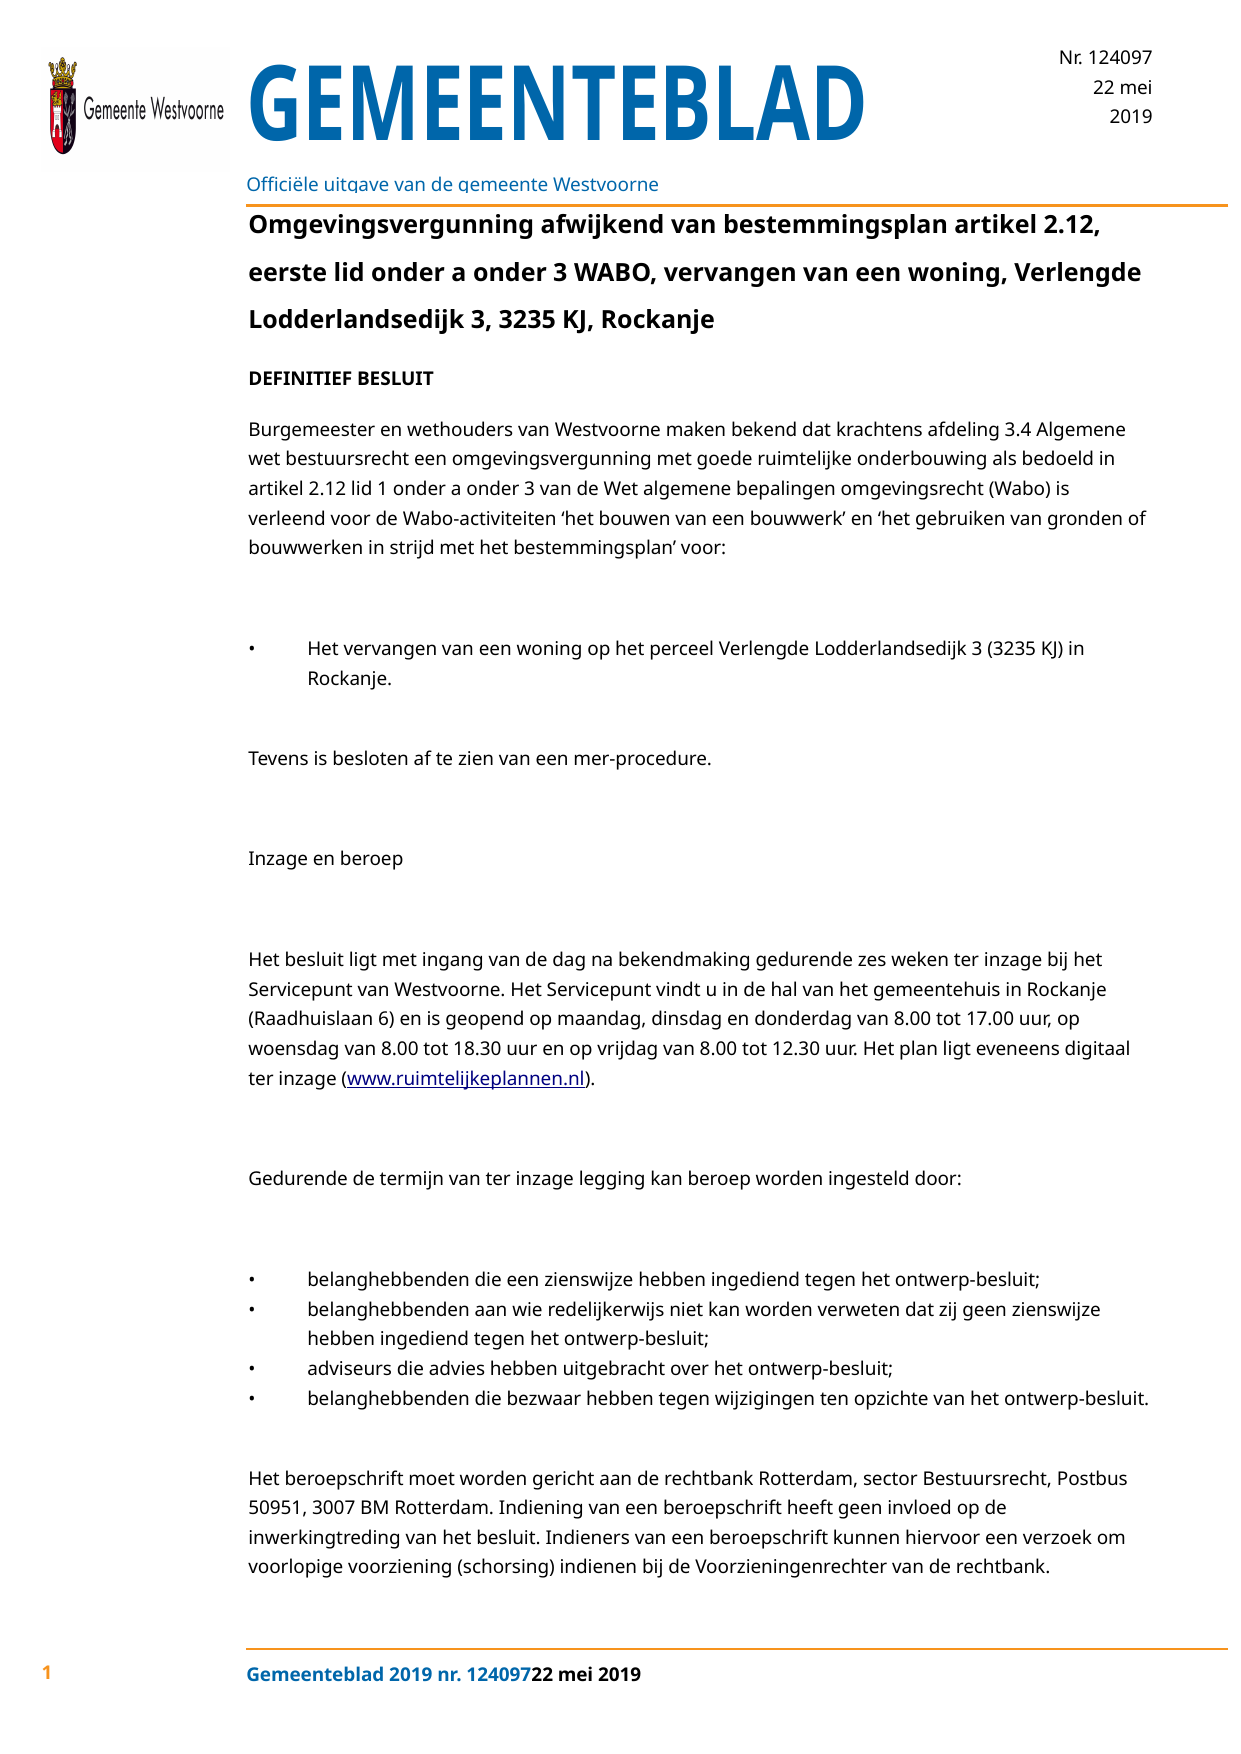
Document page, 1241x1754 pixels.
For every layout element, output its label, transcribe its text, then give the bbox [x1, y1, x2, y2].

text Gedurende de termijn van ter inzage legging kan beroep worden ingesteld door: [248, 1166, 1152, 1191]
picture [41, 47, 231, 172]
list Het vervangen van een woning op het perceel Verlengde Lodderlandsedijk 3 (3235 KJ) in Rockanje. [248, 635, 1152, 690]
list belanghebbenden aan wie redelijkerwijs niet kan worden verweten dat zij geen zienswijze hebben ingediend tegen het ontwerp-besluit; [248, 1296, 1152, 1351]
list belanghebbenden die een zienswijze hebben ingediend tegen het ontwerp-besluit; [248, 1266, 1152, 1292]
text Burgemeester en wethouders van Westvoorne maken bekend dat krachtens afdeling 3.4 Algemene wet bestuursrecht een omgevingsvergunning met goede ruimtelijke onderbouwing als bedoeld in artikel 2.12 lid 1 onder a onder 3 van de Wet algemene bepalingen omgevingsrecht (Wabo) is verleend voor de Wabo-activiteiten ‘het bouwen van een bouwwerk’ en ‘het gebruiken van gronden of bouwwerken in strijd met het bestemmingsplan’ voor: [248, 416, 1152, 560]
text Omgevingsvergunning afwijkend van bestemmingsplan artikel 2.12, eerste lid onder a onder 3 WABO, vervangen van een woning, Verlengde Lodderlandsedijk 3, 3235 KJ, Rockanje [248, 207, 1152, 336]
text Tevens is besloten af te zien van een mer-procedure. [248, 745, 1152, 770]
list belanghebbenden die bezwaar hebben tegen wijzigingen ten opzichte van het ontwerp-besluit. [248, 1385, 1152, 1410]
list adviseurs die advies hebben uitgebracht over het ontwerp-besluit; [248, 1355, 1152, 1381]
text Het besluit ligt met ingang van de dag na bekendmaking gedurende zes weken ter inzage bij het Servicepunt van Westvoorne. Het Servicepunt vindt u in de hal van het gemeentehuis in Rockanje (Raadhuislaan 6) en is geopend op maandag, dinsdag en donderdag van 8.00 tot 17.00 uur, op woensdag van 8.00 tot 18.30 uur en op vrijdag van 8.00 tot 12.30 uur. Het plan ligt eveneens digitaal ter inzage (www.ruimtelijkeplannen.nl). [248, 946, 1152, 1090]
text Het beroepschrift moet worden gericht aan de rechtbank Rotterdam, sector Bestuursrecht, Postbus 50951, 3007 BM Rotterdam. Indiening van een beroepschrift heeft geen invloed op de inwerkingtreding van het besluit. Indieners van een beroepschrift kunnen hiervoor een verzoek om voorlopige voorziening (schorsing) indienen bij de Voorzieningenrechter van de rechtbank. [248, 1465, 1152, 1579]
text DEFINITIEF BESLUIT [248, 366, 1152, 391]
text Inzage en beroep [248, 846, 1152, 871]
